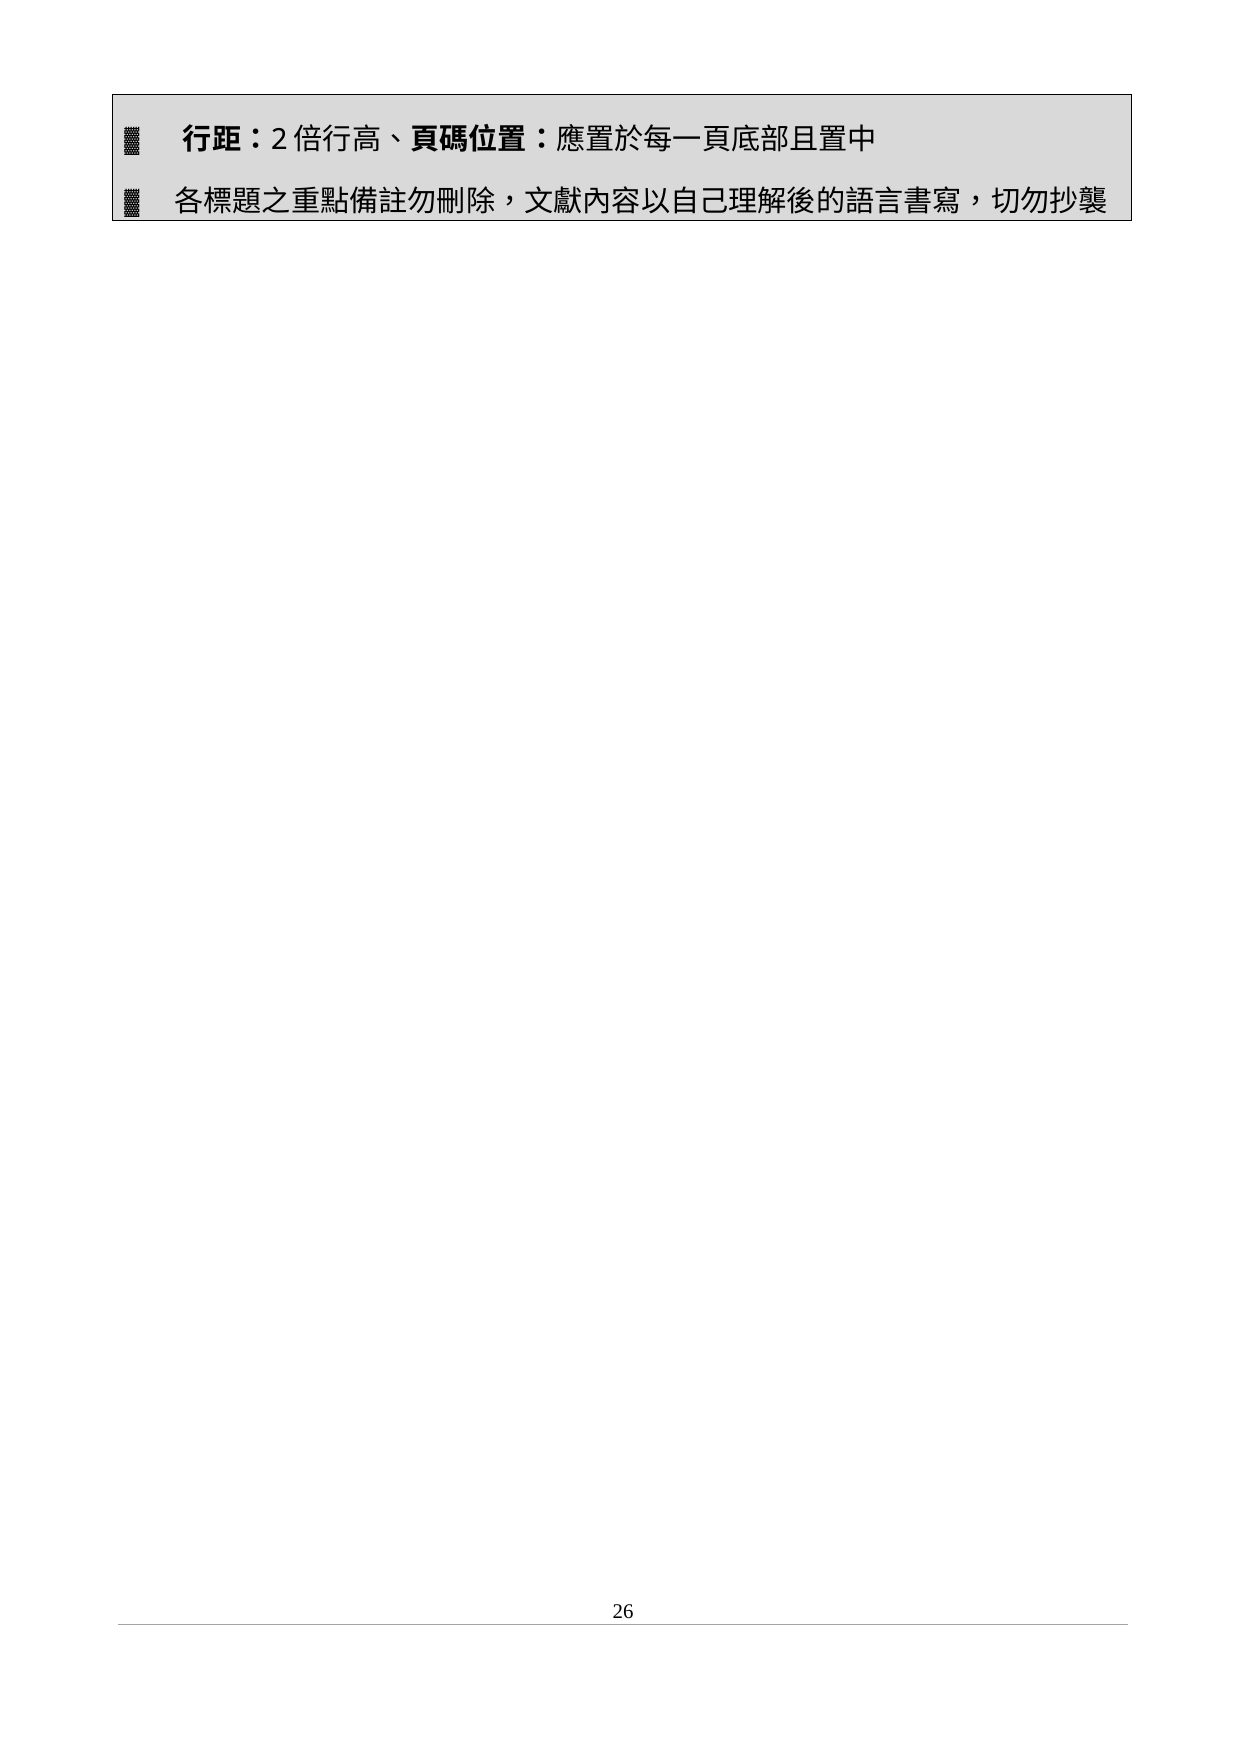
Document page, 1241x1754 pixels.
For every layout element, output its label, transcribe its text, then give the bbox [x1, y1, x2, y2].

table_cell 字體類型:中文-標楷體、英文-Time New Roman 字體大小：標題14號字粗體、內文12號字細體、 表格內文字體：至少10號字 行距：2倍行高、頁碼位置：應置於每一頁底部且置中 各標題之重點備註勿刪除，文獻內容以自己理解後的語言書寫，切勿抄襲 [113, 95, 1131, 220]
